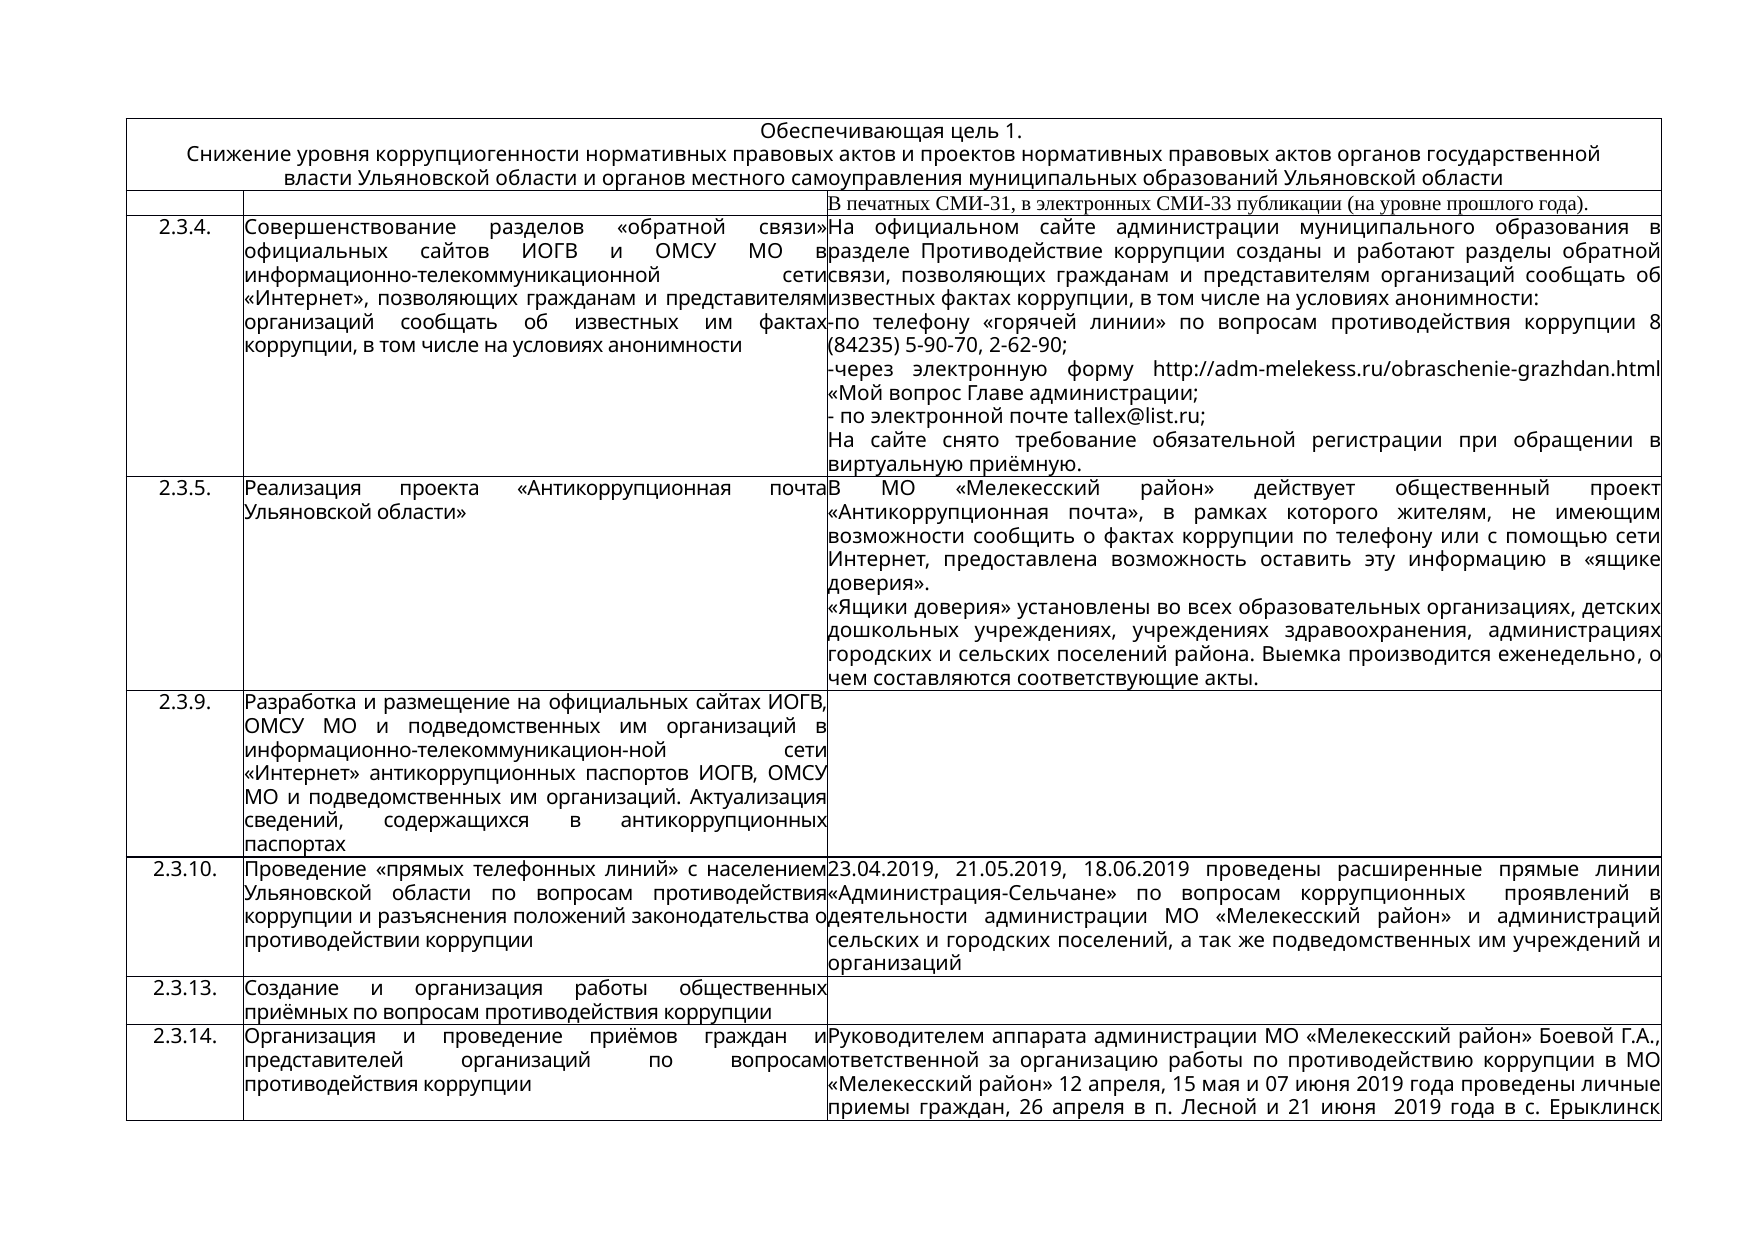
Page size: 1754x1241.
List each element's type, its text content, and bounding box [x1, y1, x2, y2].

table_cell [828, 977, 1661, 1024]
table_cell В печатных СМИ-31, в электронных СМИ-33 публикации (на уровне прошлого года). [828, 191, 1661, 215]
table_cell Проведение «прямых телефонных линий» с населением Ульяновской области по вопросам противодействия коррупции и разъяснения положений законодательства о противодействии коррупции [244, 858, 827, 976]
table_cell [828, 691, 1661, 856]
table_cell 2.3.5. [127, 477, 243, 690]
table_cell [127, 191, 243, 215]
table_cell 2.3.13. [127, 977, 243, 1024]
table_cell 2.3.9. [127, 691, 243, 856]
table_cell 2.3.10. [127, 858, 243, 976]
table_cell Создание и организация работы общественных приёмных по вопросам противодействия коррупции [244, 977, 827, 1024]
table_cell Разработка и размещение на официальных сайтах ИОГВ, ОМСУ МО и подведомственных им организаций в информационно-телекоммуникацион-ной сети «Интернет» антикоррупционных паспортов ИОГВ, ОМСУ МО и подведомственных им организаций. Актуализация сведений, содержащихся в антикоррупционных паспортах [244, 691, 827, 856]
table_cell Руководителем аппарата администрации МО «Мелекесский район» Боевой Г.А., ответственной за организацию работы по противодействию коррупции в МО «Мелекесский район» 12 апреля, 15 мая и 07 июня 2019 года проведены личные приемы граждан, 26 апреля в п. Лесной и 21 июня 2019 года в с. Ерыклинск [828, 1025, 1661, 1119]
table_cell Совершенствование разделов «обратной связи» официальных сайтов ИОГВ и ОМСУ МО в информационно-телекоммуникационной сети «Интернет», позволяющих гражданам и представителям организаций сообщать об известных им фактах коррупции, в том числе на условиях анонимности [244, 216, 827, 476]
table_cell 23.04.2019, 21.05.2019, 18.06.2019 проведены расширенные прямые линии «Администрация-Сельчане» по вопросам коррупционных проявлений в деятельности администрации МО «Мелекесский район» и администраций сельских и городских поселений, а так же подведомственных им учреждений и организаций [828, 858, 1661, 976]
table_cell На официальном сайте администрации муниципального образования в разделе Противодействие коррупции созданы и работают разделы обратной связи, позволяющих гражданам и представителям организаций сообщать об известных фактах коррупции, в том числе на условиях анонимности: -по телефону «горячей линии» по вопросам противодействия коррупции 8 (84235) 5-90-70, 2-62-90; -через электронную форму http://adm-melekess.ru/obraschenie-grazhdan.html «Мой вопрос Главе администрации; - по электронной почте tallex@list.ru; На сайте снято требование обязательной регистрации при обращении в виртуальную приёмную. [828, 216, 1661, 476]
table_cell 2.3.14. [127, 1025, 243, 1119]
table_cell 2.3.4. [127, 216, 243, 476]
table_header Обеспечивающая цель 1. Снижение уровня коррупциогенности нормативных правовых актов и проектов нормативных правовых актов органов государственной власти Ульяновской области и органов местного самоуправления муниципальных образований Ульяновской области [127, 119, 1661, 190]
table_cell Организация и проведение приёмов граждан и представителей организаций по вопросам противодействия коррупции [244, 1025, 827, 1119]
table_cell [244, 191, 827, 215]
table_cell В МО «Мелекесский район» действует общественный проект «Антикоррупционная почта», в рамках которого жителям, не имеющим возможности сообщить о фактах коррупции по телефону или с помощью сети Интернет, предоставлена возможность оставить эту информацию в «ящике доверия». «Ящики доверия» установлены во всех образовательных организациях, детских дошкольных учреждениях, учреждениях здравоохранения, администрациях городских и сельских поселений района. Выемка производится еженедельно, о чем составляются соответствующие акты. [828, 477, 1661, 690]
table_cell Реализация проекта «Антикоррупционная почта Ульяновской области» [244, 477, 827, 690]
